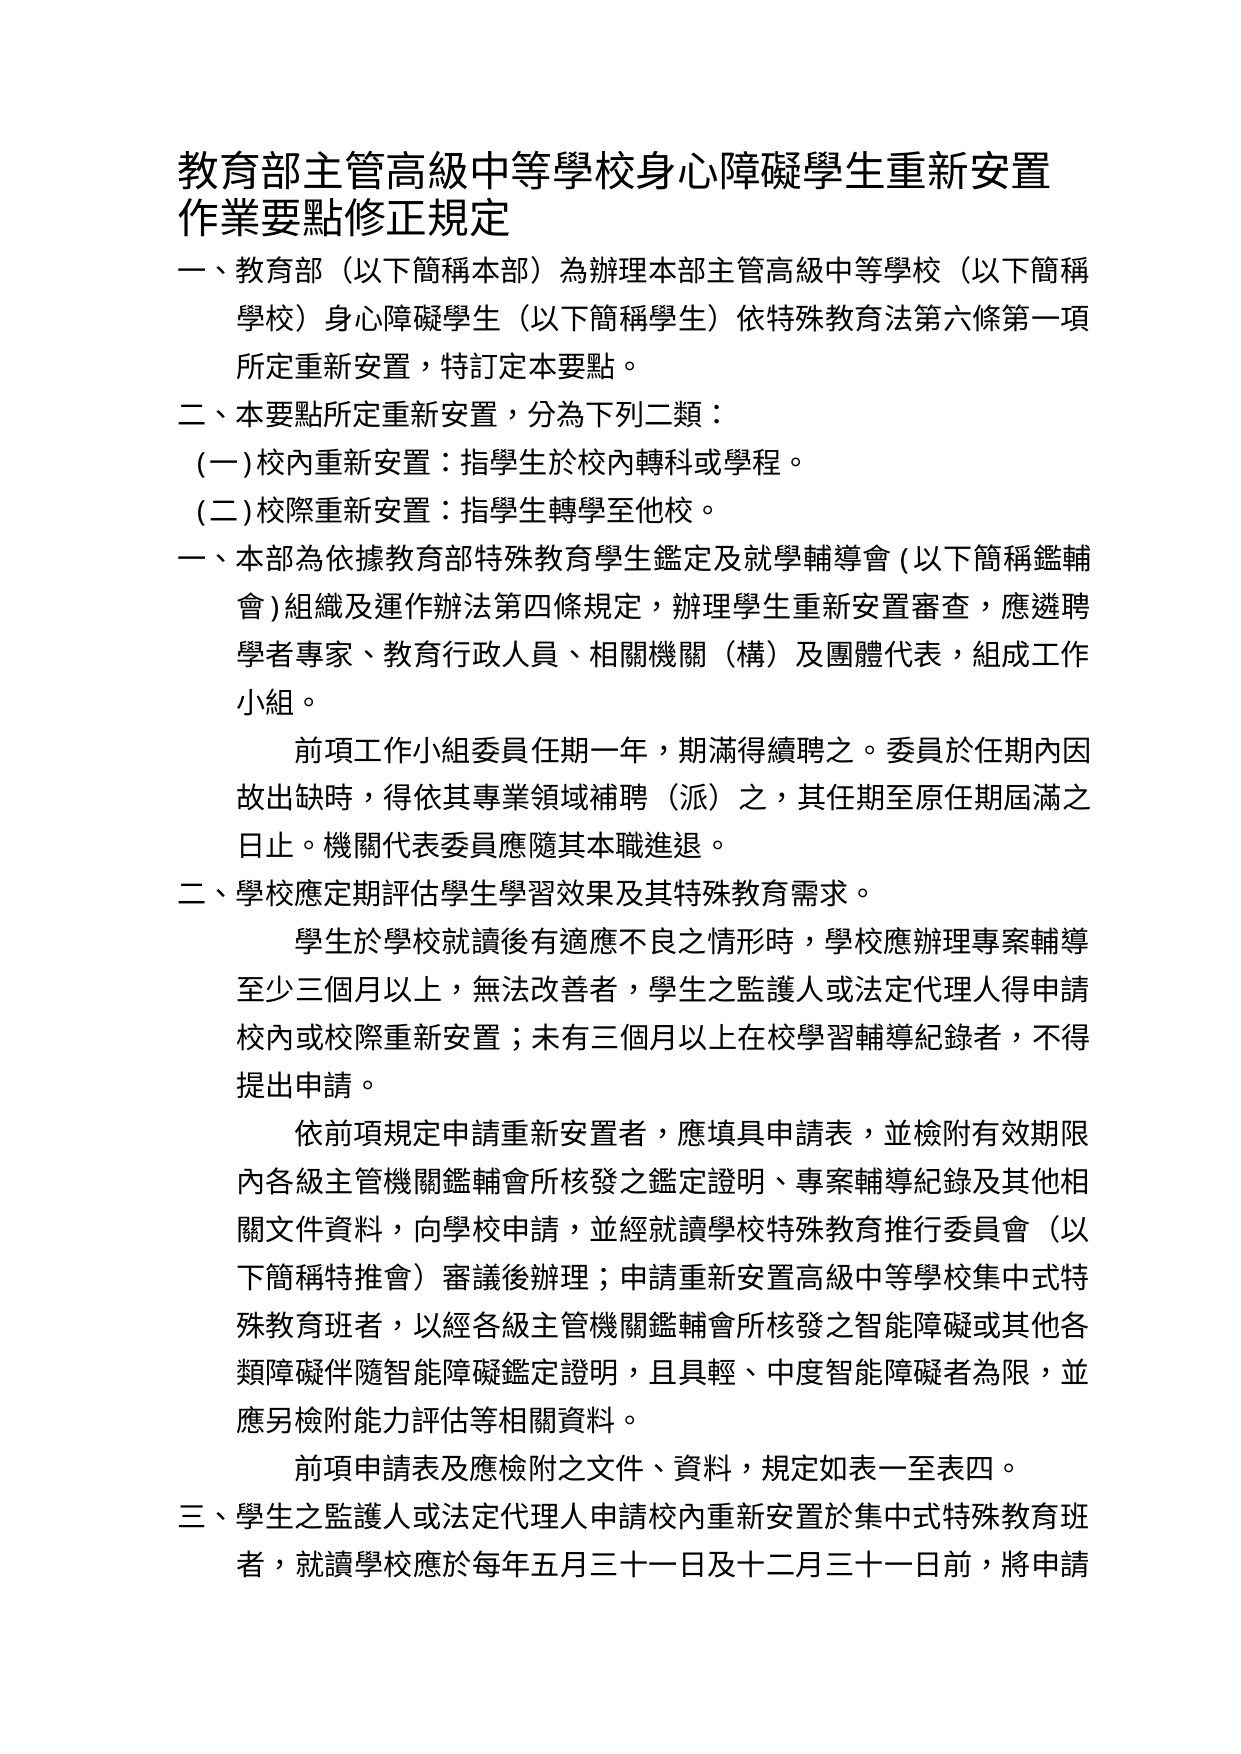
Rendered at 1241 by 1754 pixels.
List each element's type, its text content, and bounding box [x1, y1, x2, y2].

text 學生於學校就讀後有適應不良之情形時，學校應辦理專案輔導至少三個月以上，無法改善者，學生之監護人或法定代理人得申請校內或校際重新安置；未有三個月以上在校學習輔導紀錄者，不得提出申請。 [236, 914, 1092, 1106]
list 本要點所定重新安置，分為下列二類： [177, 387, 1092, 435]
list 校內重新安置：指學生於校內轉科或學程。 [192, 435, 1092, 483]
list 本部為依據教育部特殊教育學生鑑定及就學輔導會(以下簡稱鑑輔會)組織及運作辦法第四條規定，辦理學生重新安置審查，應遴聘學者專家、教育行政人員、相關機關（構）及團體代表，組成工作小組。 [177, 531, 1092, 723]
list 教育部（以下簡稱本部）為辦理本部主管高級中等學校（以下簡稱學校）身心障礙學生（以下簡稱學生）依特殊教育法第六條第一項所定重新安置，特訂定本要點。 [177, 243, 1092, 387]
list 校際重新安置：指學生轉學至他校。 [192, 483, 1092, 531]
text 前項申請表及應檢附之文件、資料，規定如表一至表四。 [236, 1441, 1092, 1489]
list 學生之監護人或法定代理人申請校內重新安置於集中式特殊教育班者，就讀學校應於每年五月三十一日及十二月三十一日前，將申請 [177, 1489, 1092, 1585]
text 依前項規定申請重新安置者，應填具申請表，並檢附有效期限內各級主管機關鑑輔會所核發之鑑定證明、專案輔導紀錄及其他相關文件資料，向學校申請，並經就讀學校特殊教育推行委員會（以下簡稱特推會）審議後辦理；申請重新安置高級中等學校集中式特殊教育班者，以經各級主管機關鑑輔會所核發之智能障礙或其他各類障礙伴隨智能障礙鑑定證明，且具輕、中度智能障礙者為限，並應另檢附能力評估等相關資料。 [236, 1106, 1092, 1441]
text 前項工作小組委員任期一年，期滿得續聘之。委員於任期內因故出缺時，得依其專業領域補聘（派）之，其任期至原任期屆滿之日止。機關代表委員應隨其本職進退。 [236, 723, 1092, 866]
list 學校應定期評估學生學習效果及其特殊教育需求。 [177, 866, 1092, 914]
text 教育部主管高級中等學校身心障礙學生重新安置作業要點修正規定 [177, 148, 1092, 243]
